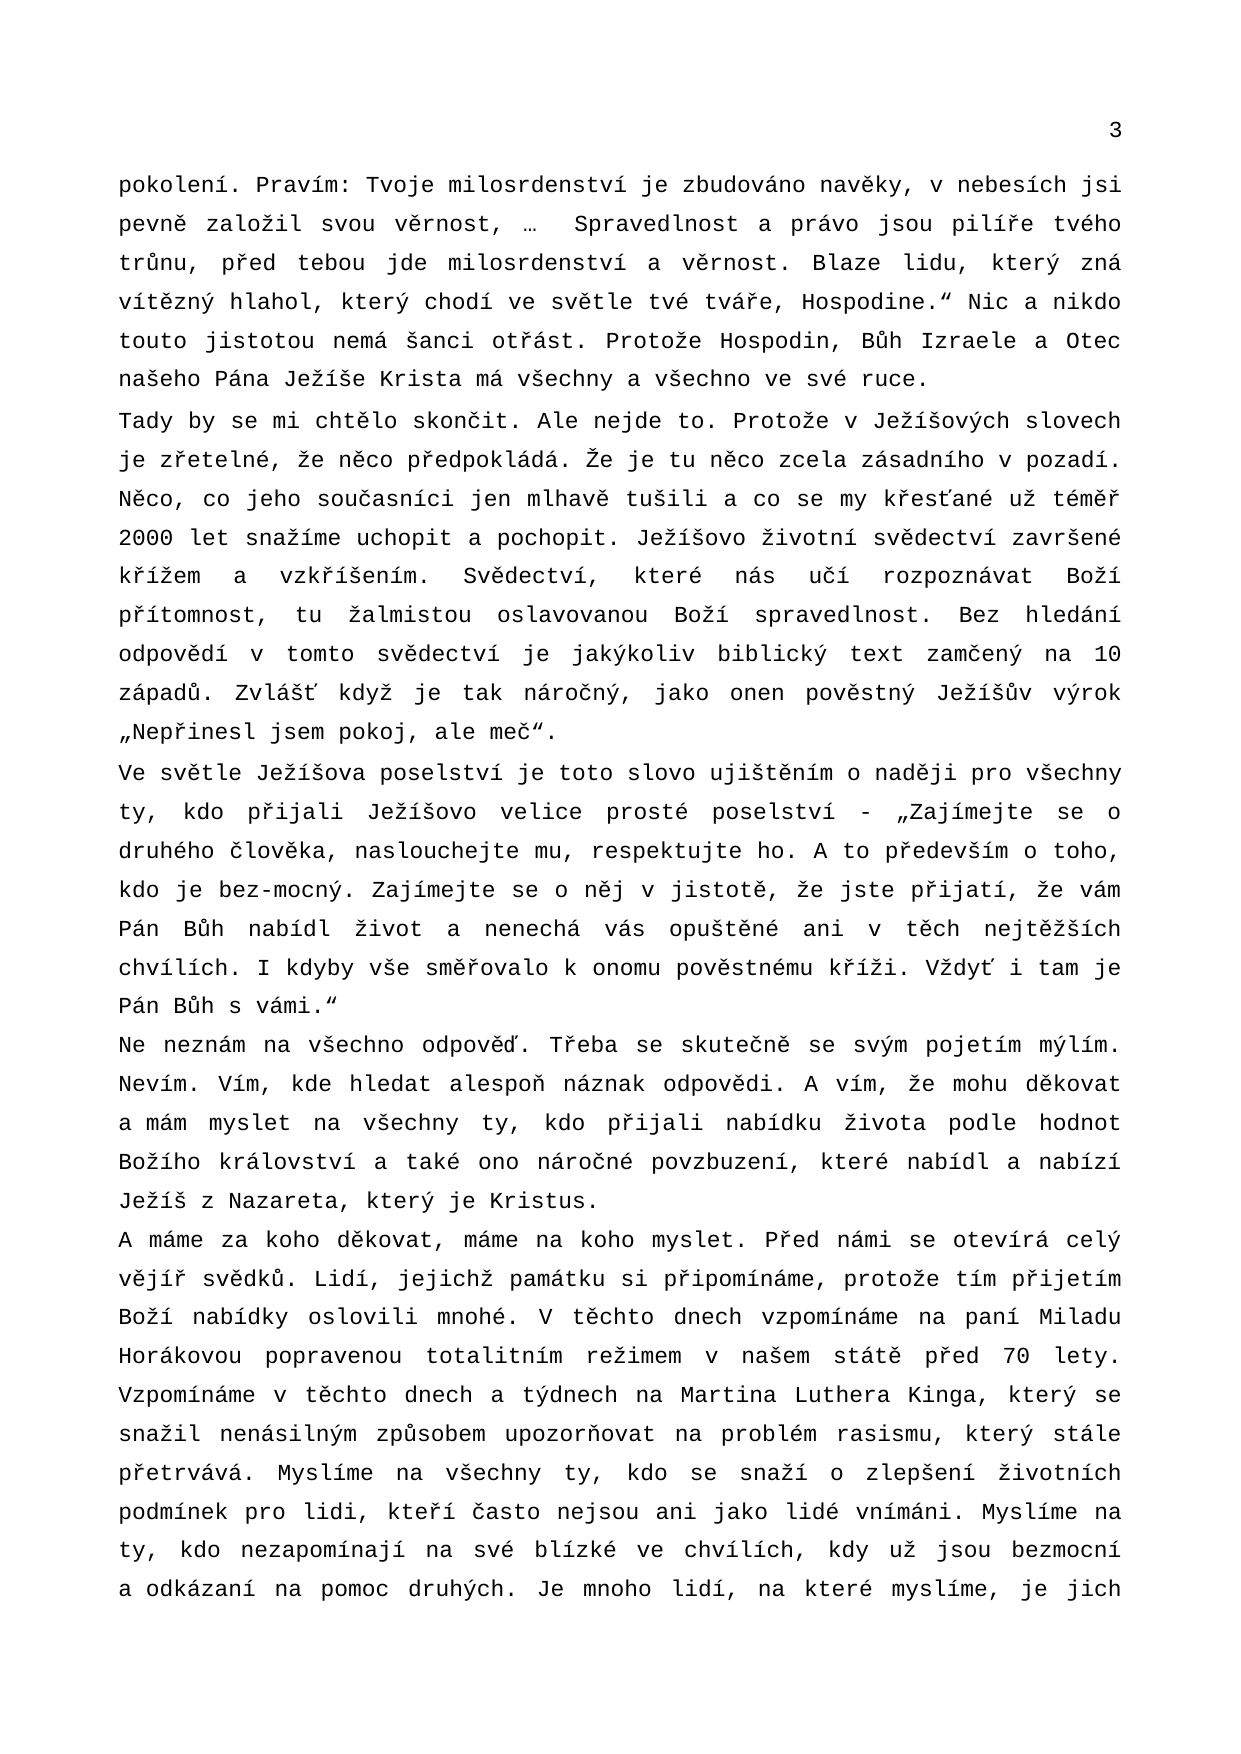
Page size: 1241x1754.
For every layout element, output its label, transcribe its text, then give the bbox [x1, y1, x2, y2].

text Tady by se mi chtělo skončit. Ale nejde to. Protože v Ježíšových slovech je zřetelné, že něco předpokládá. Že je tu něco zcela zásadního v pozadí. Něco, co jeho současníci jen mlhavě tušili a co se my křesťané už téměř 2000 let snažíme uchopit a pochopit. Ježíšovo životní svědectví završené křížem a vzkříšením. Svědectví, které nás učí rozpoznávat Boží přítomnost, tu žalmistou oslavovanou Boží spravedlnost. Bez hledání odpovědí v tomto svědectví je jakýkoliv biblický text zamčený na 10 západů. Zvlášť když je tak náročný, jako onen pověstný Ježíšův výrok „Nepřinesl jsem pokoj, ale meč“. [118, 409, 1122, 746]
text pokolení. Pravím: Tvoje milosrdenství je zbudováno navěky, v nebesích jsi pevně založil svou věrnost, … Spravedlnost a právo jsou pilíře tvého trůnu, před tebou jde milosrdenství a věrnost. Blaze lidu, který zná vítězný hlahol, který chodí ve světle tvé tváře, Hospodine.“ Nic a nikdo touto jistotou nemá šanci otřást. Protože Hospodin, Bůh Izraele a Otec našeho Pána Ježíše Krista má všechny a všechno ve své ruce. [118, 173, 1122, 394]
text A máme za koho děkovat, máme na koho myslet. Před námi se otevírá celý vějíř svědků. Lidí, jejichž památku si připomínáme, protože tím přijetím Boží nabídky oslovili mnohé. V těchto dnech vzpomínáme na paní Miladu Horákovou popravenou totalitním režimem v našem státě před 70 lety. Vzpomínáme v těchto dnech a týdnech na Martina Luthera Kinga, který se snažil nenásilným způsobem upozorňovat na problém rasismu, který stále přetrvává. Myslíme na všechny ty, kdo se snaží o zlepšení životních podmínek pro lidi, kteří často nejsou ani jako lidé vnímáni. Myslíme na ty, kdo nezapomínají na své blízké ve chvílích, kdy už jsou bezmocní a odkázaní na pomoc druhých. Je mnoho lidí, na které myslíme, je jich [118, 1228, 1122, 1604]
text Ve světle Ježíšova poselství je toto slovo ujištěním o naději pro všechny ty, kdo přijali Ježíšovo velice prosté poselství - „Zajímejte se o druhého člověka, naslouchejte mu, respektujte ho. A to především o toho, kdo je bez-mocný. Zajímejte se o něj v jistotě, že jste přijatí, že vám Pán Bůh nabídl život a nenechá vás opuštěné ani v těch nejtěžších chvílích. I kdyby vše směřovalo k onomu pověstnému kříži. Vždyť i tam je Pán Bůh s vámi.“ [118, 762, 1122, 1021]
text Ne neznám na všechno odpověď. Třeba se skutečně se svým pojetím mýlím. Nevím. Vím, kde hledat alespoň náznak odpovědi. A vím, že mohu děkovat a mám myslet na všechny ty, kdo přijali nabídku života podle hodnot Božího království a také ono náročné povzbuzení, které nabídl a nabízí Ježíš z Nazareta, který je Kristus. [118, 1034, 1122, 1215]
